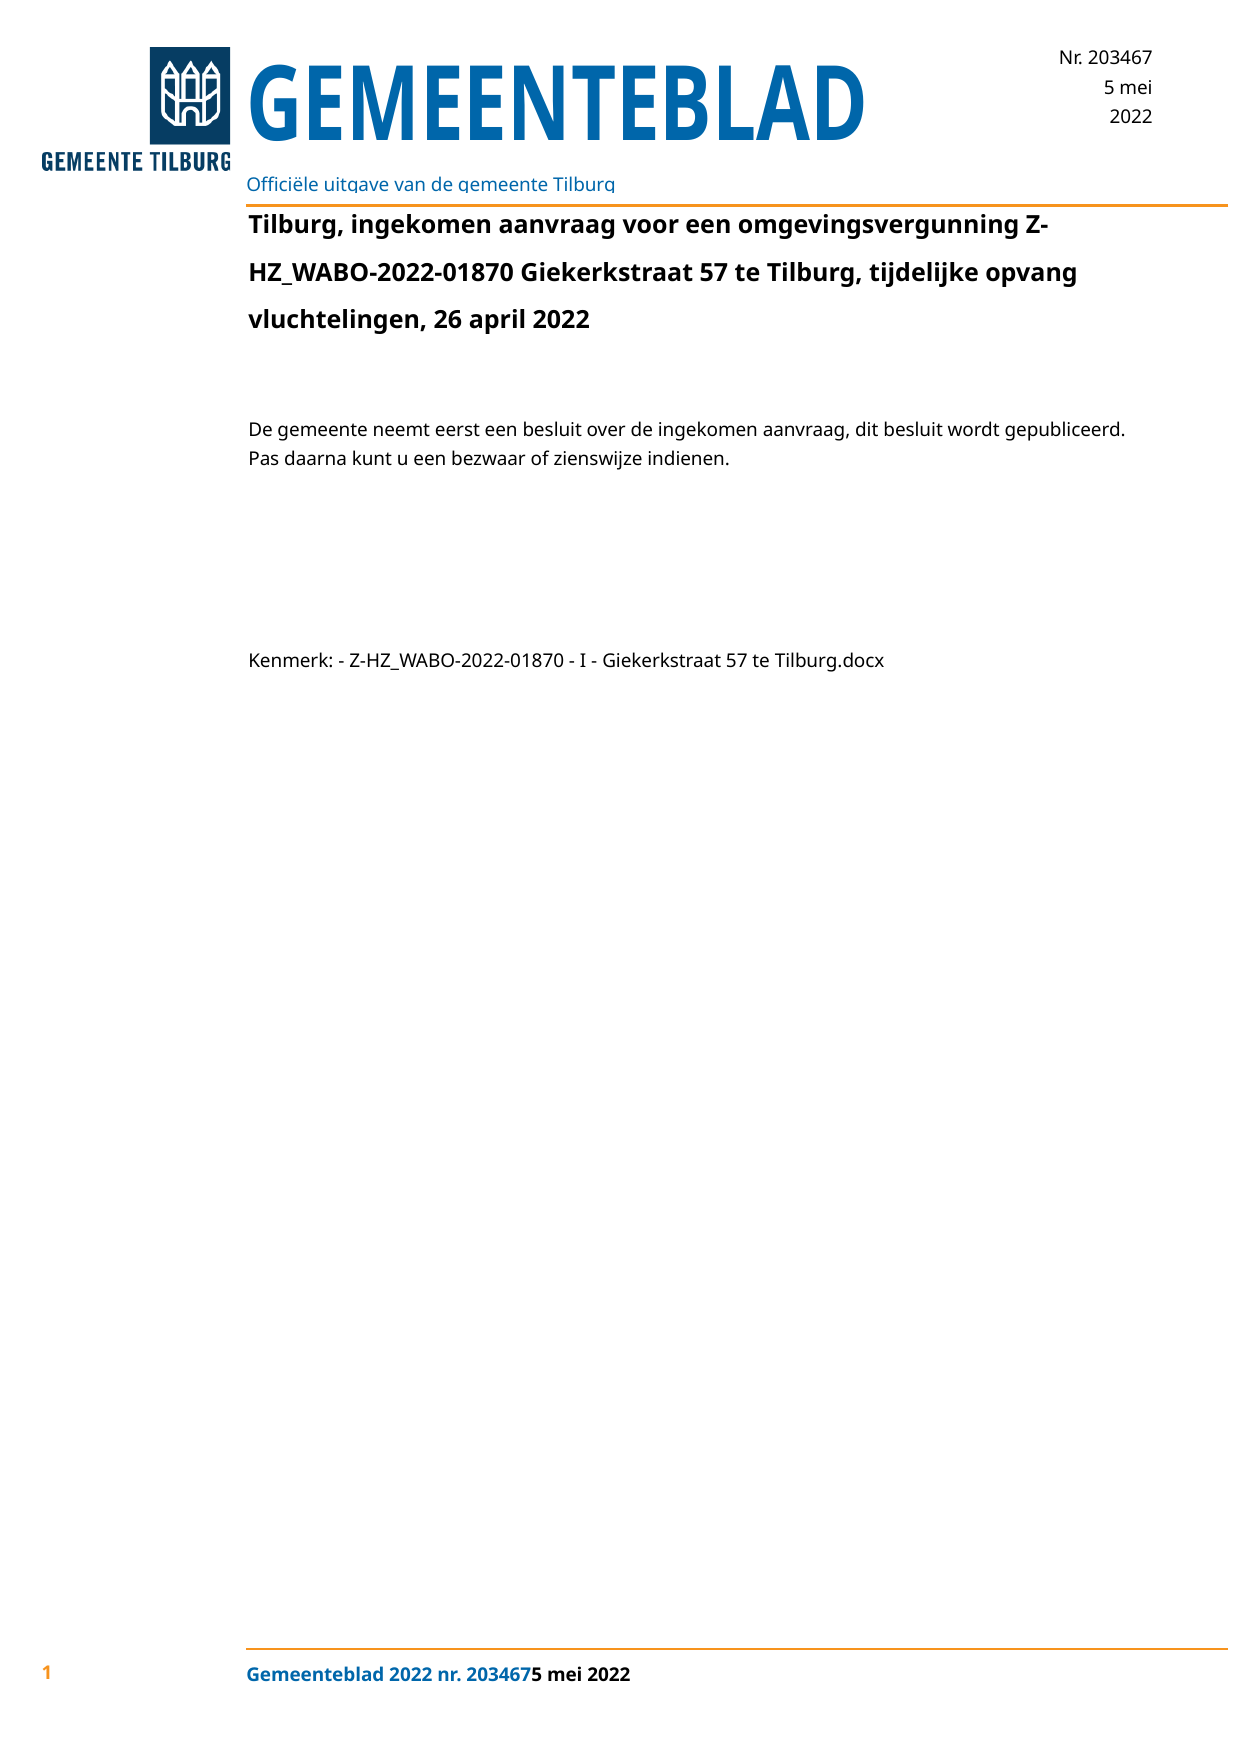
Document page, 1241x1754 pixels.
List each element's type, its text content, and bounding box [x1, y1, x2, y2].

text Tilburg, ingekomen aanvraag voor een omgevingsvergunning Z-HZ_WABO-2022-01870 Giekerkstraat 57 te Tilburg, tijdelijke opvang vluchtelingen, 26 april 2022 [248, 207, 1152, 336]
text Kenmerk: - Z-HZ_WABO-2022-01870 - I - Giekerkstraat 57 te Tilburg.docx [248, 647, 1152, 673]
text De gemeente neemt eerst een besluit over de ingekomen aanvraag, dit besluit wordt gepubliceerd. Pas daarna kunt u een bezwaar of zienswijze indienen. [248, 416, 1152, 471]
picture [41, 47, 231, 172]
